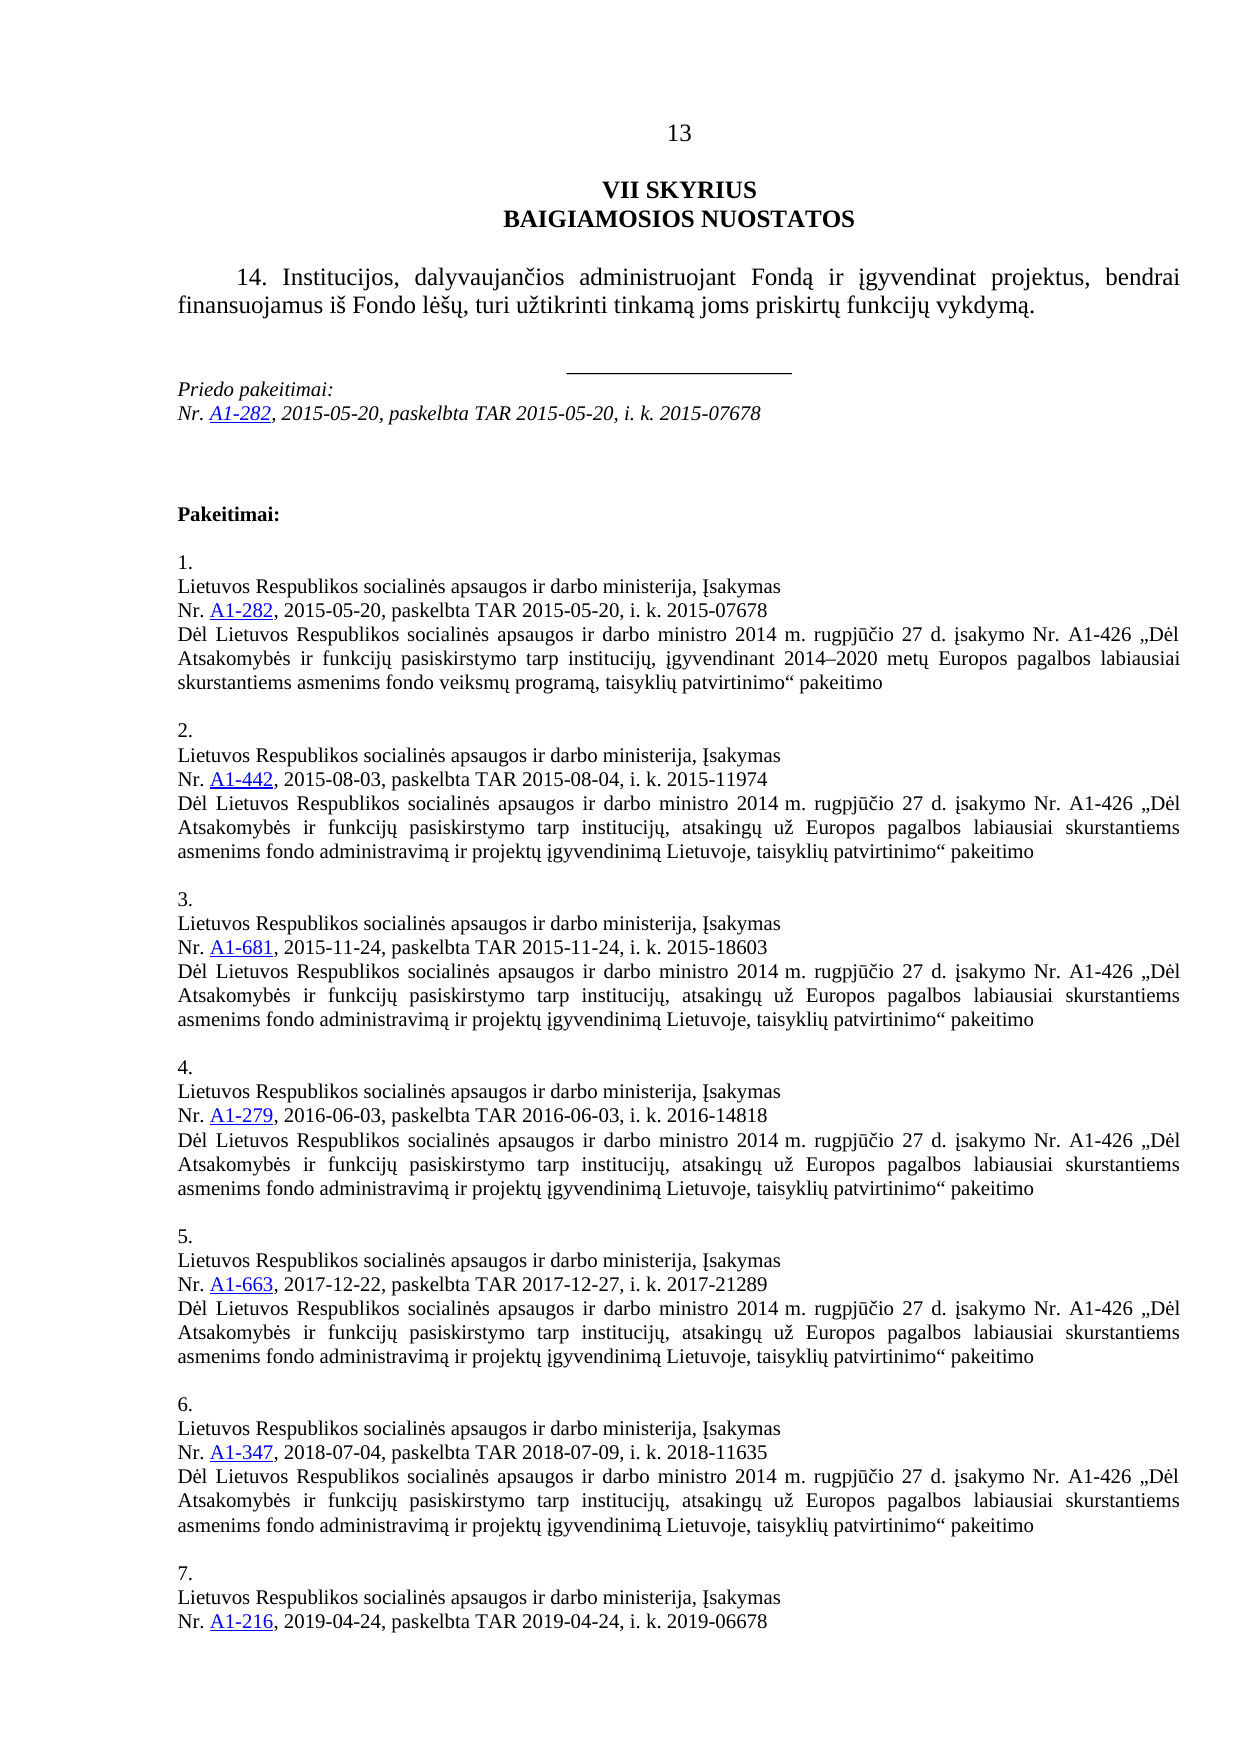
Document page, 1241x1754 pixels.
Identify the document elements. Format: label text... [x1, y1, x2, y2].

text Pakeitimai: [177, 502, 1181, 526]
text Nr. A1-282, 2015-05-20, paskelbta TAR 2015-05-20, i. k. 2015-07678 [177, 598, 1181, 622]
text Lietuvos Respublikos socialinės apsaugos ir darbo ministerija, Įsakymas [177, 1585, 1181, 1609]
text Dėl Lietuvos Respublikos socialinės apsaugos ir darbo ministro 2014 m. rugpjūčio 27 d. įsakymo Nr. A1-426 „Dėl Atsakomybės ir funkcijų pasiskirstymo tarp institucijų, įgyvendinant 2014–2020 metų Europos pagalbos labiausiai skurstantiems asmenims fondo veiksmų programą, taisyklių patvirtinimo“ pakeitimo [177, 622, 1181, 694]
text __________________ [177, 348, 1181, 377]
text Lietuvos Respublikos socialinės apsaugos ir darbo ministerija, Įsakymas [177, 1248, 1181, 1272]
text 4. [177, 1055, 1181, 1079]
text Dėl Lietuvos Respublikos socialinės apsaugos ir darbo ministro 2014 m. rugpjūčio 27 d. įsakymo Nr. A1-426 „Dėl Atsakomybės ir funkcijų pasiskirstymo tarp institucijų, atsakingų už Europos pagalbos labiausiai skurstantiems asmenims fondo administravimą ir projektų įgyvendinimą Lietuvoje, taisyklių patvirtinimo“ pakeitimo [177, 959, 1181, 1031]
text 14. Institucijos, dalyvaujančios administruojant Fondą ir įgyvendinat projektus, bendrai finansuojamus iš Fondo lėšų, turi užtikrinti tinkamą joms priskirtų funkcijų vykdymą. [177, 262, 1181, 319]
text 2. [177, 718, 1181, 742]
text Lietuvos Respublikos socialinės apsaugos ir darbo ministerija, Įsakymas [177, 1079, 1181, 1103]
text Nr. A1-347, 2018-07-04, paskelbta TAR 2018-07-09, i. k. 2018-11635 [177, 1440, 1181, 1464]
text 6. [177, 1392, 1181, 1416]
text 7. [177, 1561, 1181, 1585]
text 3. [177, 887, 1181, 911]
text BAIGIAMOSIOS NUOSTATOS [177, 204, 1181, 233]
text Lietuvos Respublikos socialinės apsaugos ir darbo ministerija, Įsakymas [177, 742, 1181, 767]
text Dėl Lietuvos Respublikos socialinės apsaugos ir darbo ministro 2014 m. rugpjūčio 27 d. įsakymo Nr. A1-426 „Dėl Atsakomybės ir funkcijų pasiskirstymo tarp institucijų, atsakingų už Europos pagalbos labiausiai skurstantiems asmenims fondo administravimą ir projektų įgyvendinimą Lietuvoje, taisyklių patvirtinimo“ pakeitimo [177, 1464, 1181, 1537]
text Dėl Lietuvos Respublikos socialinės apsaugos ir darbo ministro 2014 m. rugpjūčio 27 d. įsakymo Nr. A1-426 „Dėl Atsakomybės ir funkcijų pasiskirstymo tarp institucijų, atsakingų už Europos pagalbos labiausiai skurstantiems asmenims fondo administravimą ir projektų įgyvendinimą Lietuvoje, taisyklių patvirtinimo“ pakeitimo [177, 1127, 1181, 1200]
text Lietuvos Respublikos socialinės apsaugos ir darbo ministerija, Įsakymas [177, 574, 1181, 598]
text Nr. A1-442, 2015-08-03, paskelbta TAR 2015-08-04, i. k. 2015-11974 [177, 767, 1181, 791]
text Dėl Lietuvos Respublikos socialinės apsaugos ir darbo ministro 2014 m. rugpjūčio 27 d. įsakymo Nr. A1-426 „Dėl Atsakomybės ir funkcijų pasiskirstymo tarp institucijų, atsakingų už Europos pagalbos labiausiai skurstantiems asmenims fondo administravimą ir projektų įgyvendinimą Lietuvoje, taisyklių patvirtinimo“ pakeitimo [177, 1296, 1181, 1368]
text Lietuvos Respublikos socialinės apsaugos ir darbo ministerija, Įsakymas [177, 911, 1181, 935]
text Nr. A1-279, 2016-06-03, paskelbta TAR 2016-06-03, i. k. 2016-14818 [177, 1103, 1181, 1127]
text Nr. A1-663, 2017-12-22, paskelbta TAR 2017-12-27, i. k. 2017-21289 [177, 1272, 1181, 1296]
text Dėl Lietuvos Respublikos socialinės apsaugos ir darbo ministro 2014 m. rugpjūčio 27 d. įsakymo Nr. A1-426 „Dėl Atsakomybės ir funkcijų pasiskirstymo tarp institucijų, atsakingų už Europos pagalbos labiausiai skurstantiems asmenims fondo administravimą ir projektų įgyvendinimą Lietuvoje, taisyklių patvirtinimo“ pakeitimo [177, 791, 1181, 863]
text VII SKYRIUS [177, 176, 1181, 204]
text Nr. A1-216, 2019-04-24, paskelbta TAR 2019-04-24, i. k. 2019-06678 [177, 1609, 1181, 1633]
text Nr. A1-681, 2015-11-24, paskelbta TAR 2015-11-24, i. k. 2015-18603 [177, 935, 1181, 959]
text Nr. A1-282, 2015-05-20, paskelbta TAR 2015-05-20, i. k. 2015-07678 [177, 401, 1181, 425]
text 1. [177, 550, 1181, 574]
text Lietuvos Respublikos socialinės apsaugos ir darbo ministerija, Įsakymas [177, 1416, 1181, 1440]
text Priedo pakeitimai: [177, 377, 1181, 401]
text 5. [177, 1224, 1181, 1248]
